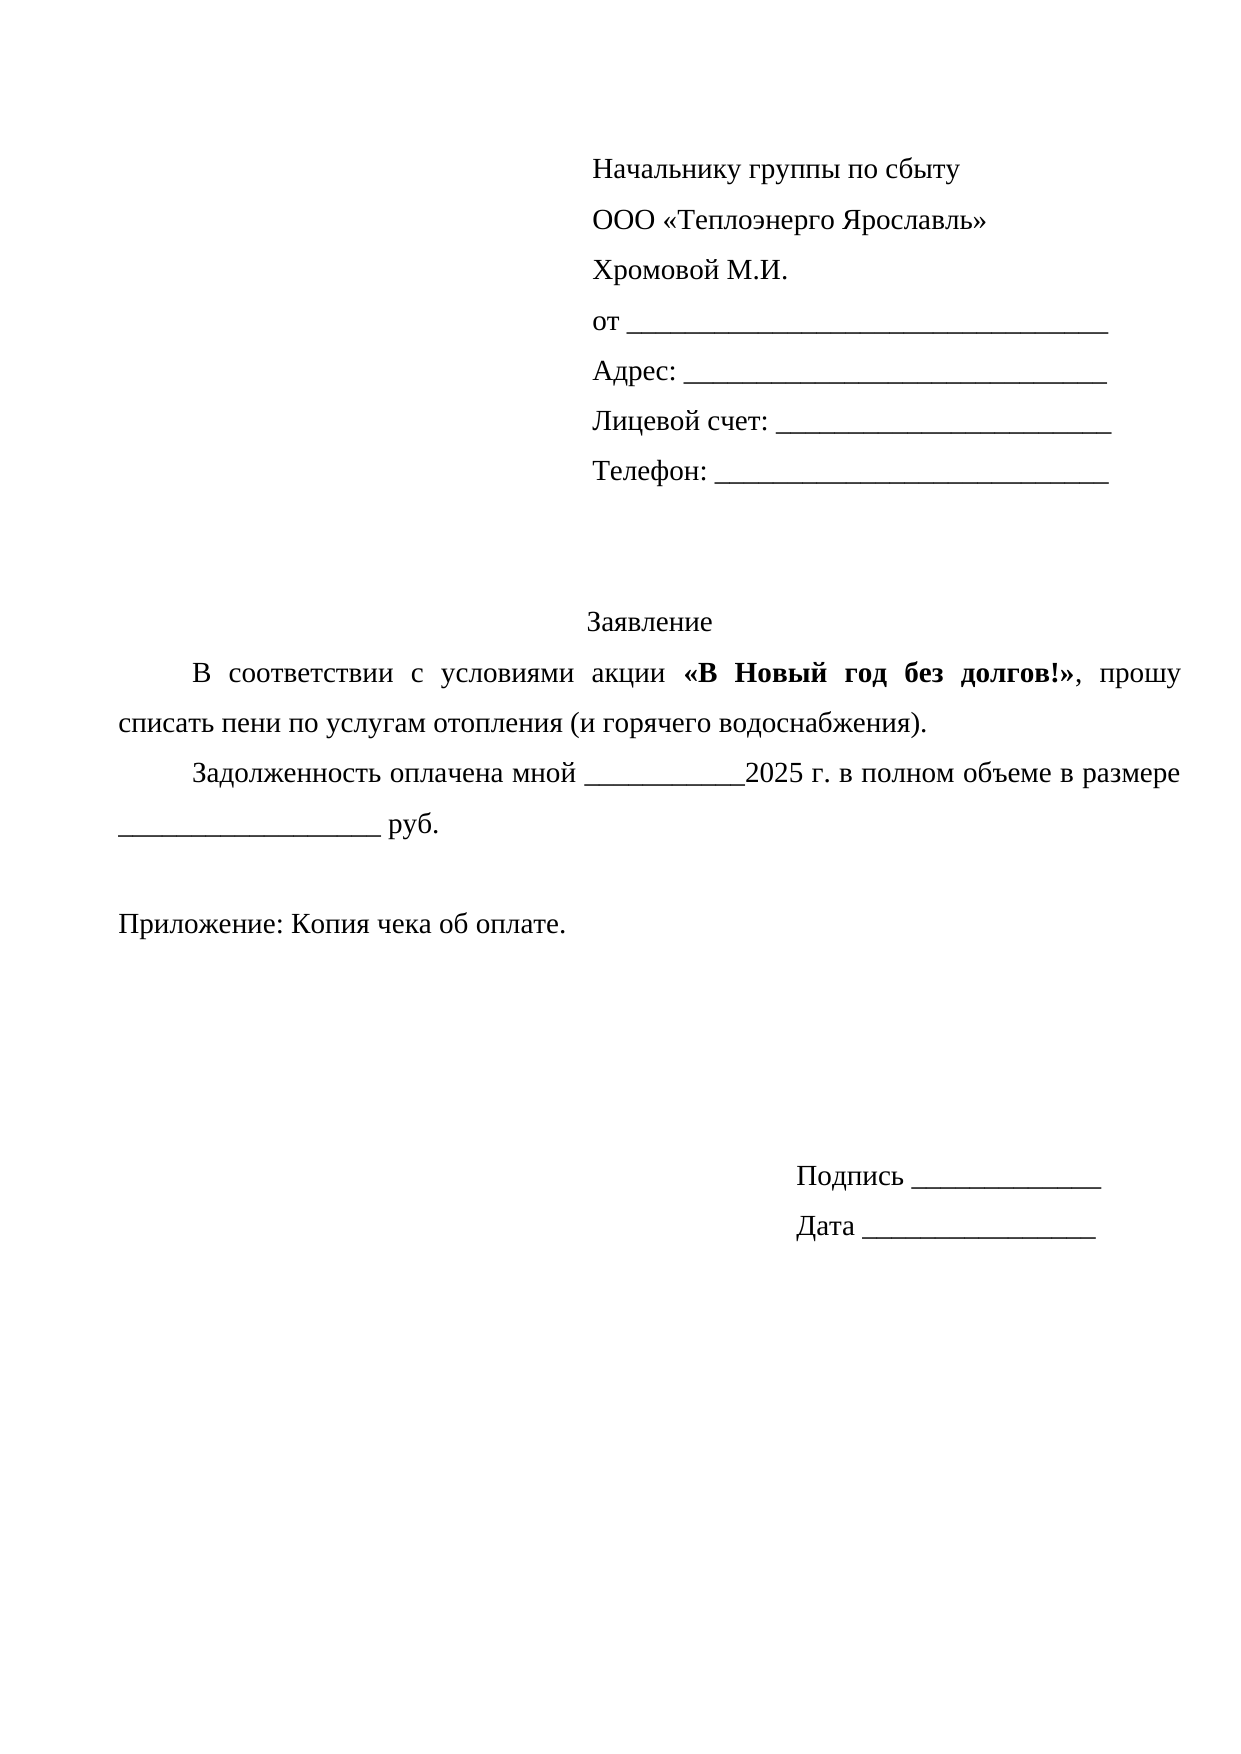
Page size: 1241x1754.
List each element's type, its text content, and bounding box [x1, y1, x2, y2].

text Лицевой счет: _______________________ [118, 403, 1181, 437]
text В соответствии с условиями акции «В Новый год без долгов!», прошу списать пени по услугам отопления (и горячего водоснабжения). [118, 655, 1181, 739]
text Начальнику группы по сбыту [118, 152, 1181, 185]
text Дата ________________ [118, 1208, 1181, 1242]
text Задолженность оплачена мной ___________2025 г. в полном объеме в размере __________________ руб. [118, 755, 1181, 839]
text Приложение: Копия чека об оплате. [118, 906, 1181, 940]
text Хромовой М.И. [118, 252, 1181, 286]
text ООО «Теплоэнерго Ярославль» [118, 202, 1181, 236]
text Адрес: _____________________________ [118, 353, 1181, 386]
text от _________________________________ [118, 303, 1181, 336]
text Подпись _____________ [118, 1158, 1181, 1191]
text Заявление [118, 604, 1181, 638]
text Телефон: ___________________________ [118, 453, 1181, 487]
